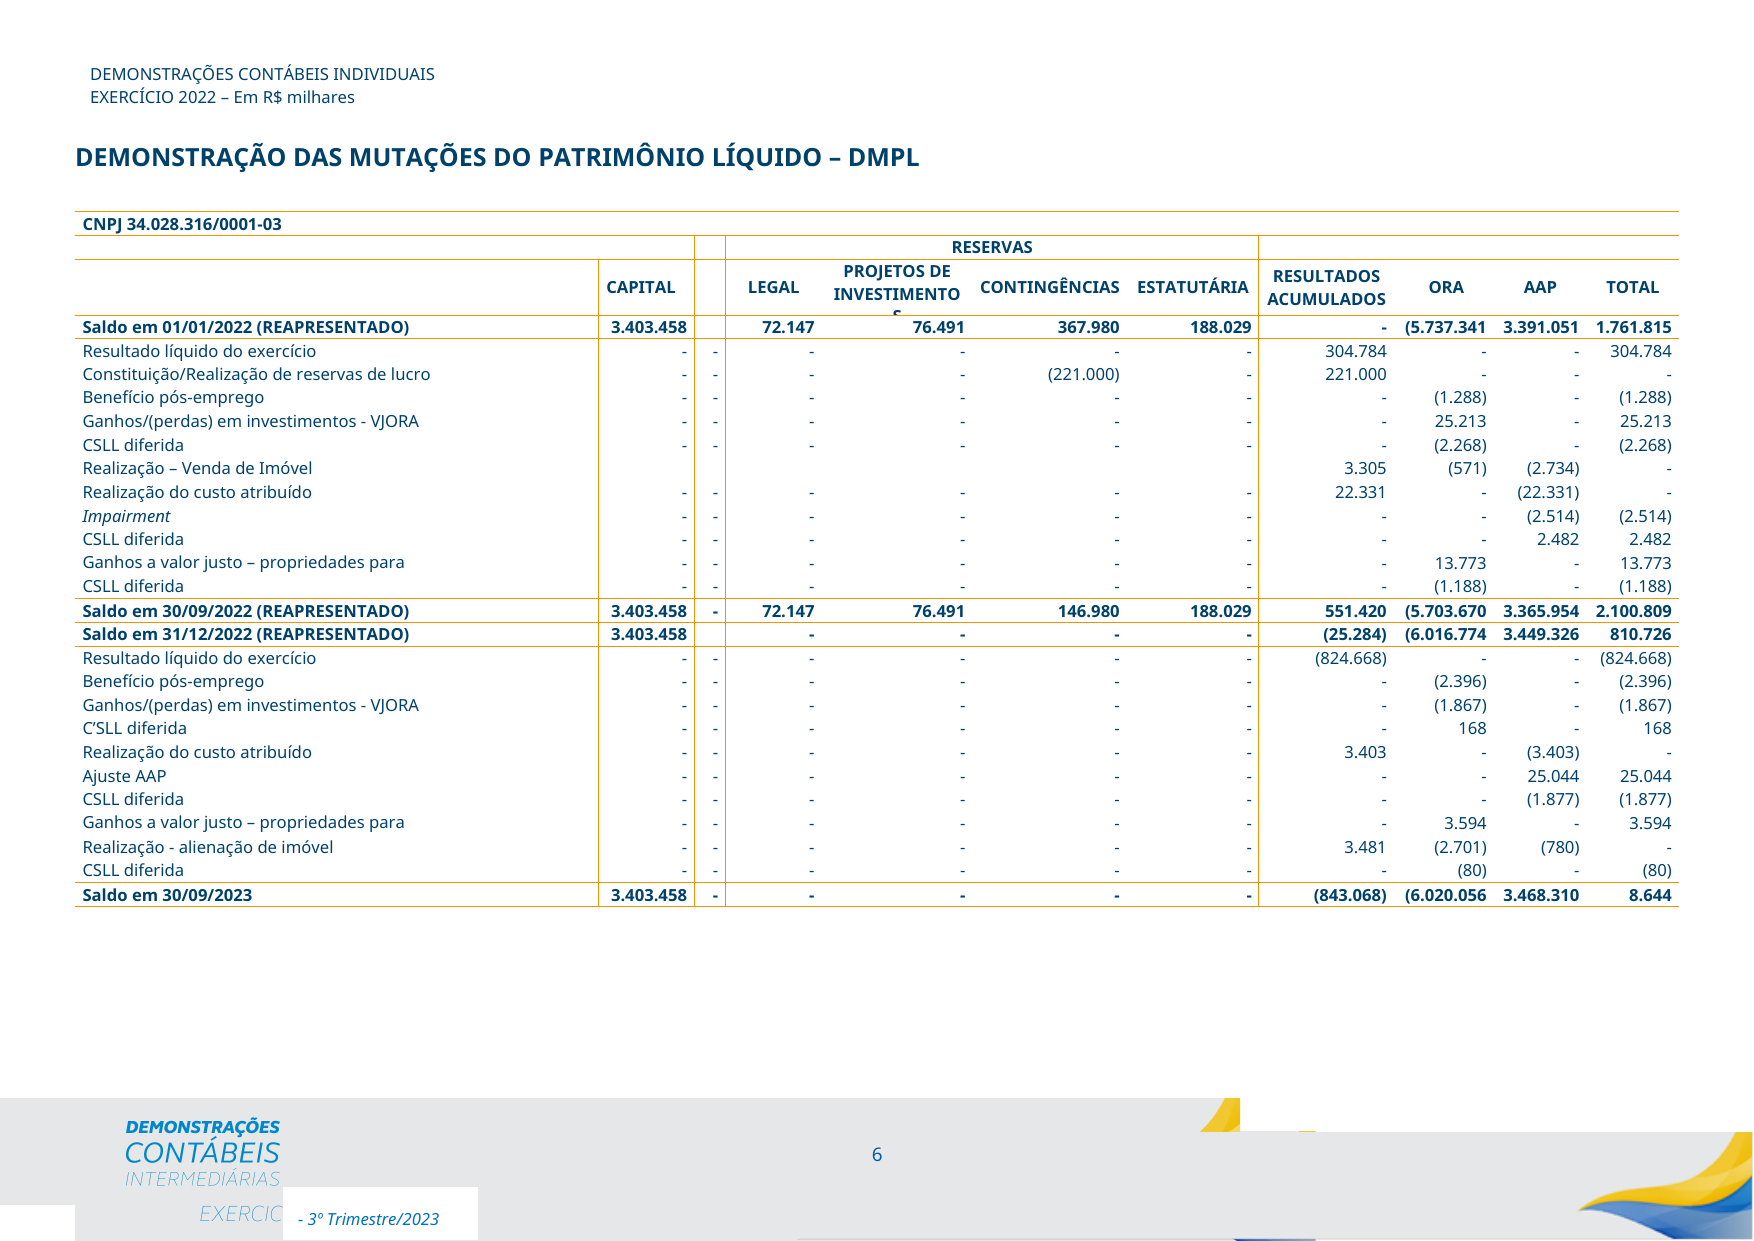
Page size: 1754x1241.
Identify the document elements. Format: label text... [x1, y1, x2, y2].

table_cell - [972, 883, 1127, 906]
table_cell - [1394, 647, 1494, 669]
table_cell [511, 575, 598, 598]
table_cell - [972, 551, 1127, 575]
table_header [972, 212, 1127, 235]
table_header [1494, 212, 1587, 235]
table_cell - [1259, 764, 1394, 787]
table_cell - [1127, 504, 1258, 527]
table_cell 8.644 [1587, 883, 1679, 906]
table_cell Realização do custo atribuído [75, 740, 511, 764]
table_cell PROJETOS DE INVESTIMENTOS [822, 260, 972, 314]
table_cell - [599, 362, 694, 386]
table_cell [511, 409, 598, 433]
table_cell [599, 456, 694, 480]
table_cell Realização – Venda de Imóvel [75, 456, 511, 480]
table_cell 304.784 [1259, 339, 1394, 362]
table_cell - [972, 480, 1127, 504]
table_cell Ganhos/(perdas) em investimentos - VJORA [75, 409, 511, 433]
table_cell (2.396) [1394, 669, 1494, 693]
table_cell - [1127, 362, 1258, 386]
table_cell Impairment [75, 504, 511, 527]
table_cell - [822, 764, 972, 787]
table_cell (1.877) [1587, 788, 1679, 811]
table_cell - [599, 433, 694, 456]
table_cell 25.213 [1394, 409, 1494, 433]
table_cell [511, 883, 598, 906]
table_cell - [1394, 788, 1494, 811]
table_cell - [972, 623, 1127, 646]
table_cell RESERVAS [726, 236, 1258, 258]
table_cell [822, 456, 972, 480]
table_cell - [726, 480, 822, 504]
table_cell [511, 859, 598, 882]
table_cell [511, 764, 598, 787]
table_cell - [726, 362, 822, 386]
table_cell 188.029 [1127, 316, 1258, 338]
table_cell (1.867) [1587, 693, 1679, 717]
table_cell - [695, 764, 725, 787]
table_cell - [726, 504, 822, 527]
table_cell - [1259, 386, 1394, 409]
table_cell - [599, 835, 694, 858]
table_cell - [695, 362, 725, 386]
table_cell - [695, 386, 725, 409]
table_cell - [1587, 480, 1679, 504]
table_cell - [1259, 717, 1394, 740]
table_cell - [1127, 386, 1258, 409]
table_cell (22.331) [1494, 480, 1587, 504]
table_cell [726, 456, 822, 480]
table_cell - [695, 480, 725, 504]
table_cell - [1127, 859, 1258, 882]
table_cell (2.701) [1394, 835, 1494, 858]
table_cell - [726, 811, 822, 835]
table_cell [511, 740, 598, 764]
table_cell [695, 260, 725, 314]
table_cell [1259, 236, 1394, 258]
table_cell - [599, 647, 694, 669]
table_cell - [1127, 647, 1258, 669]
table_cell (824.668) [1259, 647, 1394, 669]
table_cell [511, 647, 598, 669]
table_cell - [972, 504, 1127, 527]
table_cell 3.365.954 [1494, 599, 1587, 622]
table_cell - [726, 409, 822, 433]
table_cell ESTATUTÁRIA [1127, 260, 1258, 314]
table_cell Benefício pós-emprego [75, 386, 511, 409]
table_cell - [726, 717, 822, 740]
table_cell (1.188) [1587, 575, 1679, 598]
table_cell 3.403.458 [599, 623, 694, 646]
table_cell - [1494, 811, 1587, 835]
table_cell - [822, 693, 972, 717]
table_cell - [695, 693, 725, 717]
table_cell - [1127, 764, 1258, 787]
table_cell - [1259, 669, 1394, 693]
table_cell [695, 623, 725, 646]
table_cell 3.391.051 [1494, 316, 1587, 338]
table_cell (2.268) [1394, 433, 1494, 456]
table_cell - [972, 835, 1127, 858]
table_cell Ganhos a valor justo – propriedades para investimento [75, 551, 511, 575]
table_cell - [1127, 480, 1258, 504]
table_cell CONTINGÊNCIAS [972, 260, 1127, 314]
table_cell - [972, 669, 1127, 693]
table_cell - [972, 693, 1127, 717]
table_cell 2.482 [1587, 528, 1679, 551]
table_cell (6.020.056) [1394, 883, 1494, 906]
text DEMONSTRAÇÃO DAS MUTAÇÕES DO PATRIMÔNIO LÍQUIDO – DMPL [75, 140, 1679, 174]
table_cell - [726, 551, 822, 575]
table_cell - [822, 551, 972, 575]
table_header [1394, 212, 1494, 235]
table_cell C’SLL diferida [75, 717, 511, 740]
table_header [1127, 212, 1259, 235]
table_cell 72.147 [726, 599, 822, 622]
table_cell (3.403) [1494, 740, 1587, 764]
table_cell - [599, 717, 694, 740]
table_cell 1.761.815 [1587, 316, 1679, 338]
table_cell Saldo em 01/01/2022 (REAPRESENTADO) [75, 316, 511, 338]
table_cell - [695, 409, 725, 433]
table_cell - [726, 386, 822, 409]
table_cell - [695, 504, 725, 527]
table_cell Benefício pós-emprego [75, 669, 511, 693]
table_cell 3.449.326 [1494, 623, 1587, 646]
table_header CNPJ 34.028.316/0001-03 [75, 212, 511, 235]
table_cell [695, 316, 725, 338]
table_cell Constituição/Realização de reservas de lucro [75, 362, 511, 386]
table_cell - [695, 647, 725, 669]
table_cell Ajuste AAP [75, 764, 511, 787]
table_cell (2.514) [1494, 504, 1587, 527]
table_cell - [1587, 835, 1679, 858]
table_cell - [1494, 575, 1587, 598]
table_cell - [822, 433, 972, 456]
table_header [1587, 212, 1679, 235]
table_cell - [726, 693, 822, 717]
table_cell - [599, 386, 694, 409]
table_cell - [726, 764, 822, 787]
table_cell - [822, 647, 972, 669]
table_cell CSLL diferida [75, 528, 511, 551]
table_cell - [1127, 339, 1258, 362]
table_cell - [695, 788, 725, 811]
table_cell (843.068) [1259, 883, 1394, 906]
table_cell - [822, 480, 972, 504]
table_cell (25.284) [1259, 623, 1394, 646]
table_cell - [726, 433, 822, 456]
table_cell - [1127, 669, 1258, 693]
table_cell - [972, 433, 1127, 456]
table_cell (5.703.670) [1394, 599, 1494, 622]
table_cell (1.867) [1394, 693, 1494, 717]
table_cell 22.331 [1259, 480, 1394, 504]
table_cell [511, 528, 598, 551]
table_header [1259, 212, 1394, 235]
table_cell - [972, 859, 1127, 882]
table_header [725, 212, 822, 235]
table_cell - [726, 740, 822, 764]
table_cell CSLL diferida [75, 433, 511, 456]
table_cell Saldo em 31/12/2022 (REAPRESENTADO) [75, 623, 511, 646]
table_cell (80) [1587, 859, 1679, 882]
table_cell - [1394, 528, 1494, 551]
table_cell (571) [1394, 456, 1494, 480]
table_cell 72.147 [726, 316, 822, 338]
table_cell - [1127, 788, 1258, 811]
table_cell - [1494, 647, 1587, 669]
table_cell - [1127, 811, 1258, 835]
table_cell - [695, 811, 725, 835]
table_cell 76.491 [822, 316, 972, 338]
table_cell - [972, 647, 1127, 669]
table_cell 810.726 [1587, 623, 1679, 646]
table_cell [511, 260, 598, 314]
table_cell [75, 236, 511, 258]
table_cell 3.481 [1259, 835, 1394, 858]
table_cell - [1494, 551, 1587, 575]
table_cell [75, 260, 511, 314]
table_header [822, 212, 972, 235]
table_cell [695, 456, 725, 480]
table_cell - [1394, 362, 1494, 386]
table_cell - [1259, 528, 1394, 551]
table_cell LEGAL [726, 260, 822, 314]
table_cell - [1494, 362, 1587, 386]
table_cell 168 [1394, 717, 1494, 740]
table_cell [511, 551, 598, 575]
table_cell Resultado líquido do exercício [75, 647, 511, 669]
table_cell - [1127, 623, 1258, 646]
table_cell - [726, 623, 822, 646]
table_cell [511, 433, 598, 456]
table_cell - [599, 764, 694, 787]
table_cell [511, 456, 598, 480]
table_cell - [1494, 409, 1587, 433]
table_cell - [822, 811, 972, 835]
table_cell (221.000) [972, 362, 1127, 386]
table_cell - [822, 362, 972, 386]
table_cell - [1127, 528, 1258, 551]
table_cell - [822, 386, 972, 409]
table_cell [511, 669, 598, 693]
table_cell - [822, 623, 972, 646]
table_cell Realização - alienação de imóvel [75, 835, 511, 858]
table_cell - [695, 859, 725, 882]
table_cell - [599, 339, 694, 362]
table_cell - [599, 811, 694, 835]
table_cell - [1259, 504, 1394, 527]
table_cell - [695, 599, 725, 622]
table_cell [1494, 236, 1587, 258]
table_cell 168 [1587, 717, 1679, 740]
table_cell Saldo em 30/09/2023 [75, 883, 511, 906]
table_cell - [972, 788, 1127, 811]
table_cell [695, 236, 725, 258]
table_cell - [1494, 859, 1587, 882]
table_cell 2.482 [1494, 528, 1587, 551]
table_cell - [726, 859, 822, 882]
table_cell - [599, 480, 694, 504]
table_cell 551.420 [1259, 599, 1394, 622]
table_cell - [695, 669, 725, 693]
table_cell - [1127, 409, 1258, 433]
table_cell - [972, 409, 1127, 433]
table_cell - [726, 339, 822, 362]
table_cell - [695, 717, 725, 740]
table_cell - [1259, 693, 1394, 717]
table_cell - [1494, 386, 1587, 409]
table_cell CSLL diferida [75, 788, 511, 811]
table_cell - [599, 575, 694, 598]
table_cell 13.773 [1587, 551, 1679, 575]
table_cell [511, 386, 598, 409]
table_cell - [1259, 859, 1394, 882]
table_cell - [599, 504, 694, 527]
table_cell - [1127, 835, 1258, 858]
table_cell - [822, 717, 972, 740]
table_cell (1.288) [1587, 386, 1679, 409]
table_cell 13.773 [1394, 551, 1494, 575]
table_cell 3.403 [1259, 740, 1394, 764]
table_cell - [695, 433, 725, 456]
table_cell Saldo em 30/09/2022 (REAPRESENTADO) [75, 599, 511, 622]
table_cell [511, 788, 598, 811]
table_cell - [972, 528, 1127, 551]
table_cell - [1127, 717, 1258, 740]
table_cell (1.877) [1494, 788, 1587, 811]
table_cell Resultado líquido do exercício [75, 339, 511, 362]
table_cell - [599, 551, 694, 575]
table_cell - [822, 788, 972, 811]
table_cell 3.403.458 [599, 883, 694, 906]
table_cell - [1127, 575, 1258, 598]
table_cell - [726, 575, 822, 598]
table_cell - [726, 669, 822, 693]
table_cell (2.514) [1587, 504, 1679, 527]
table_cell 76.491 [822, 599, 972, 622]
table_cell - [599, 859, 694, 882]
table_cell (5.737.341) [1394, 316, 1494, 338]
table_cell [511, 504, 598, 527]
table_cell - [1259, 433, 1394, 456]
table_cell - [822, 339, 972, 362]
table_cell - [1394, 504, 1494, 527]
table_cell [511, 339, 598, 362]
table_cell [511, 693, 598, 717]
table_cell Ganhos/(perdas) em investimentos - VJORA [75, 693, 511, 717]
table_cell CAPITAL [599, 260, 694, 314]
table_cell [511, 480, 598, 504]
table_cell (1.288) [1394, 386, 1494, 409]
table_cell (2.268) [1587, 433, 1679, 456]
table_cell - [1394, 740, 1494, 764]
table_cell - [822, 669, 972, 693]
table_cell 3.594 [1587, 811, 1679, 835]
table_cell 3.594 [1394, 811, 1494, 835]
table_cell - [972, 740, 1127, 764]
table_cell - [972, 811, 1127, 835]
table_cell [599, 236, 694, 258]
table_cell - [695, 339, 725, 362]
table_cell - [822, 504, 972, 527]
table_cell - [972, 339, 1127, 362]
table_cell - [972, 764, 1127, 787]
table_cell (2.396) [1587, 669, 1679, 693]
table_cell - [599, 409, 694, 433]
table_cell - [726, 528, 822, 551]
table_cell - [599, 740, 694, 764]
table_cell (80) [1394, 859, 1494, 882]
table_cell - [1259, 811, 1394, 835]
table_cell - [695, 551, 725, 575]
table_cell - [695, 835, 725, 858]
table_cell 25.044 [1494, 764, 1587, 787]
table_cell 304.784 [1587, 339, 1679, 362]
table_cell - [1259, 788, 1394, 811]
table_cell - [1394, 764, 1494, 787]
table_cell (1.188) [1394, 575, 1494, 598]
table_cell - [822, 883, 972, 906]
table_cell - [1494, 717, 1587, 740]
table_cell - [599, 528, 694, 551]
table_cell 25.213 [1587, 409, 1679, 433]
table_cell - [1127, 551, 1258, 575]
table_cell TOTAL [1587, 260, 1679, 314]
table_cell - [1127, 693, 1258, 717]
table_cell [972, 456, 1127, 480]
table_cell [1587, 236, 1679, 258]
table_cell Realização do custo atribuído [75, 480, 511, 504]
table_cell - [1127, 883, 1258, 906]
table_header [694, 212, 725, 235]
table_cell - [1259, 316, 1394, 338]
table_cell 2.100.809 [1587, 599, 1679, 622]
table_cell - [1587, 740, 1679, 764]
table_cell - [972, 717, 1127, 740]
table_cell [511, 717, 598, 740]
table_cell ORA [1394, 260, 1494, 314]
table_cell RESULTADOS ACUMULADOS [1259, 260, 1394, 314]
table_cell - [822, 835, 972, 858]
table_cell 3.403.458 [599, 316, 694, 338]
table_cell - [695, 883, 725, 906]
table_cell [511, 835, 598, 858]
table_cell [511, 623, 598, 646]
table_cell - [822, 409, 972, 433]
table_cell (6.016.774) [1394, 623, 1494, 646]
table_cell - [1127, 740, 1258, 764]
table_cell - [1259, 551, 1394, 575]
table_cell - [599, 788, 694, 811]
table_cell [511, 316, 598, 338]
table_cell - [1394, 480, 1494, 504]
table_cell - [972, 386, 1127, 409]
table_cell Ganhos a valor justo – propriedades para investimento [75, 811, 511, 835]
table_cell 188.029 [1127, 599, 1258, 622]
table_cell [511, 362, 598, 386]
table_cell - [1494, 669, 1587, 693]
table_cell (824.668) [1587, 647, 1679, 669]
table_cell - [695, 528, 725, 551]
table_cell - [726, 647, 822, 669]
table_cell - [822, 740, 972, 764]
table_cell - [695, 575, 725, 598]
table_cell CSLL diferida [75, 859, 511, 882]
table_cell - [1494, 433, 1587, 456]
table_cell - [972, 575, 1127, 598]
table_cell - [822, 575, 972, 598]
table_cell - [1127, 433, 1258, 456]
table_cell - [599, 693, 694, 717]
table_cell 3.468.310 [1494, 883, 1587, 906]
table_cell [1127, 456, 1258, 480]
table_cell [511, 811, 598, 835]
table_cell [511, 236, 599, 258]
table_cell - [726, 788, 822, 811]
table_cell - [599, 669, 694, 693]
table_cell - [726, 883, 822, 906]
table_cell CSLL diferida [75, 575, 511, 598]
table_cell (2.734) [1494, 456, 1587, 480]
table_cell - [1259, 575, 1394, 598]
table_cell 3.403.458 [599, 599, 694, 622]
table_cell - [1587, 362, 1679, 386]
table_cell - [1494, 693, 1587, 717]
table_cell 146.980 [972, 599, 1127, 622]
table_cell 221.000 [1259, 362, 1394, 386]
table_cell [1394, 236, 1494, 258]
table_cell 367.980 [972, 316, 1127, 338]
table_cell - [822, 859, 972, 882]
table_cell 3.305 [1259, 456, 1394, 480]
table_cell (780) [1494, 835, 1587, 858]
table_cell 25.044 [1587, 764, 1679, 787]
table_cell - [1259, 409, 1394, 433]
table_cell - [1587, 456, 1679, 480]
table_header [511, 212, 599, 235]
table_cell AAP [1494, 260, 1587, 314]
table_cell [511, 599, 598, 622]
table_cell - [1494, 339, 1587, 362]
table_cell - [695, 740, 725, 764]
table_cell - [1394, 339, 1494, 362]
table_cell - [726, 835, 822, 858]
table_cell - [822, 528, 972, 551]
table_header [599, 212, 694, 235]
